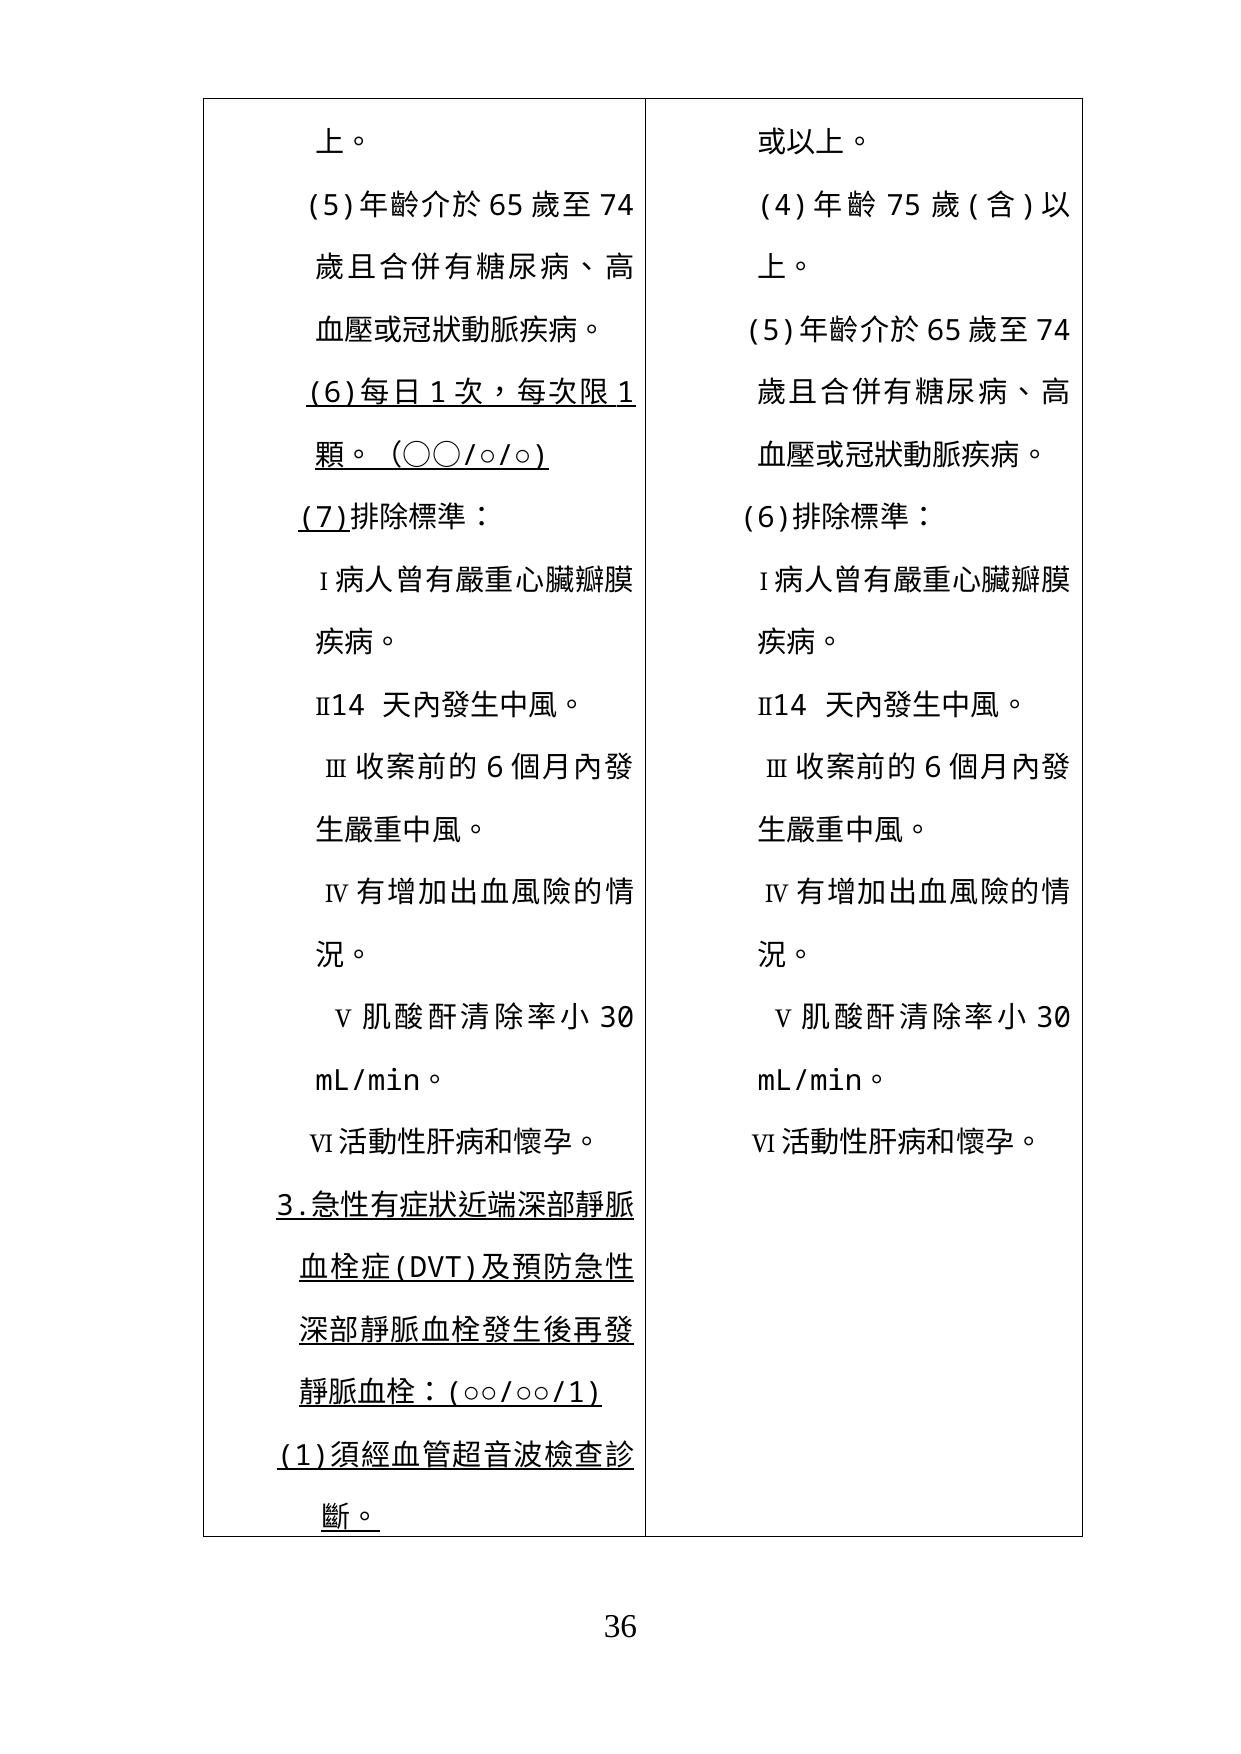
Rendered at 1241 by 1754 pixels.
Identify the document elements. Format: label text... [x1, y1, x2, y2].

table_cell 或以上。 (4)年齡75歲(含)以上。 (5)年齡介於65歲至74歲且合併有糖尿病、高血壓或冠狀動脈疾病。 (6)排除標準： Ⅰ病人曾有嚴重心臟瓣膜疾病。 Ⅱ14 天內發生中風。 Ⅲ收案前的6個月內發生嚴重中風。 Ⅳ有增加出血風險的情況。 Ⅴ肌酸酐清除率小30 mL/min。 Ⅵ活動性肝病和懷孕。 [646, 99, 1082, 1536]
table_cell 上。 (5)年齡介於65歲至74歲且合併有糖尿病、高血壓或冠狀動脈疾病。 (6)每日1次，每次限1顆。（○○/○/○) (7)排除標準： Ⅰ病人曾有嚴重心臟瓣膜疾病。 Ⅱ14 天內發生中風。 Ⅲ收案前的6個月內發生嚴重中風。 Ⅳ有增加出血風險的情況。 Ⅴ肌酸酐清除率小30 mL/min。 Ⅵ活動性肝病和懷孕。 3.急性有症狀近端深部靜脈血栓症(DVT)及預防急性深部靜脈血栓發生後再發靜脈血栓：(○○/○○/1) (1)須經血管超音波檢查診斷。 [204, 99, 645, 1536]
